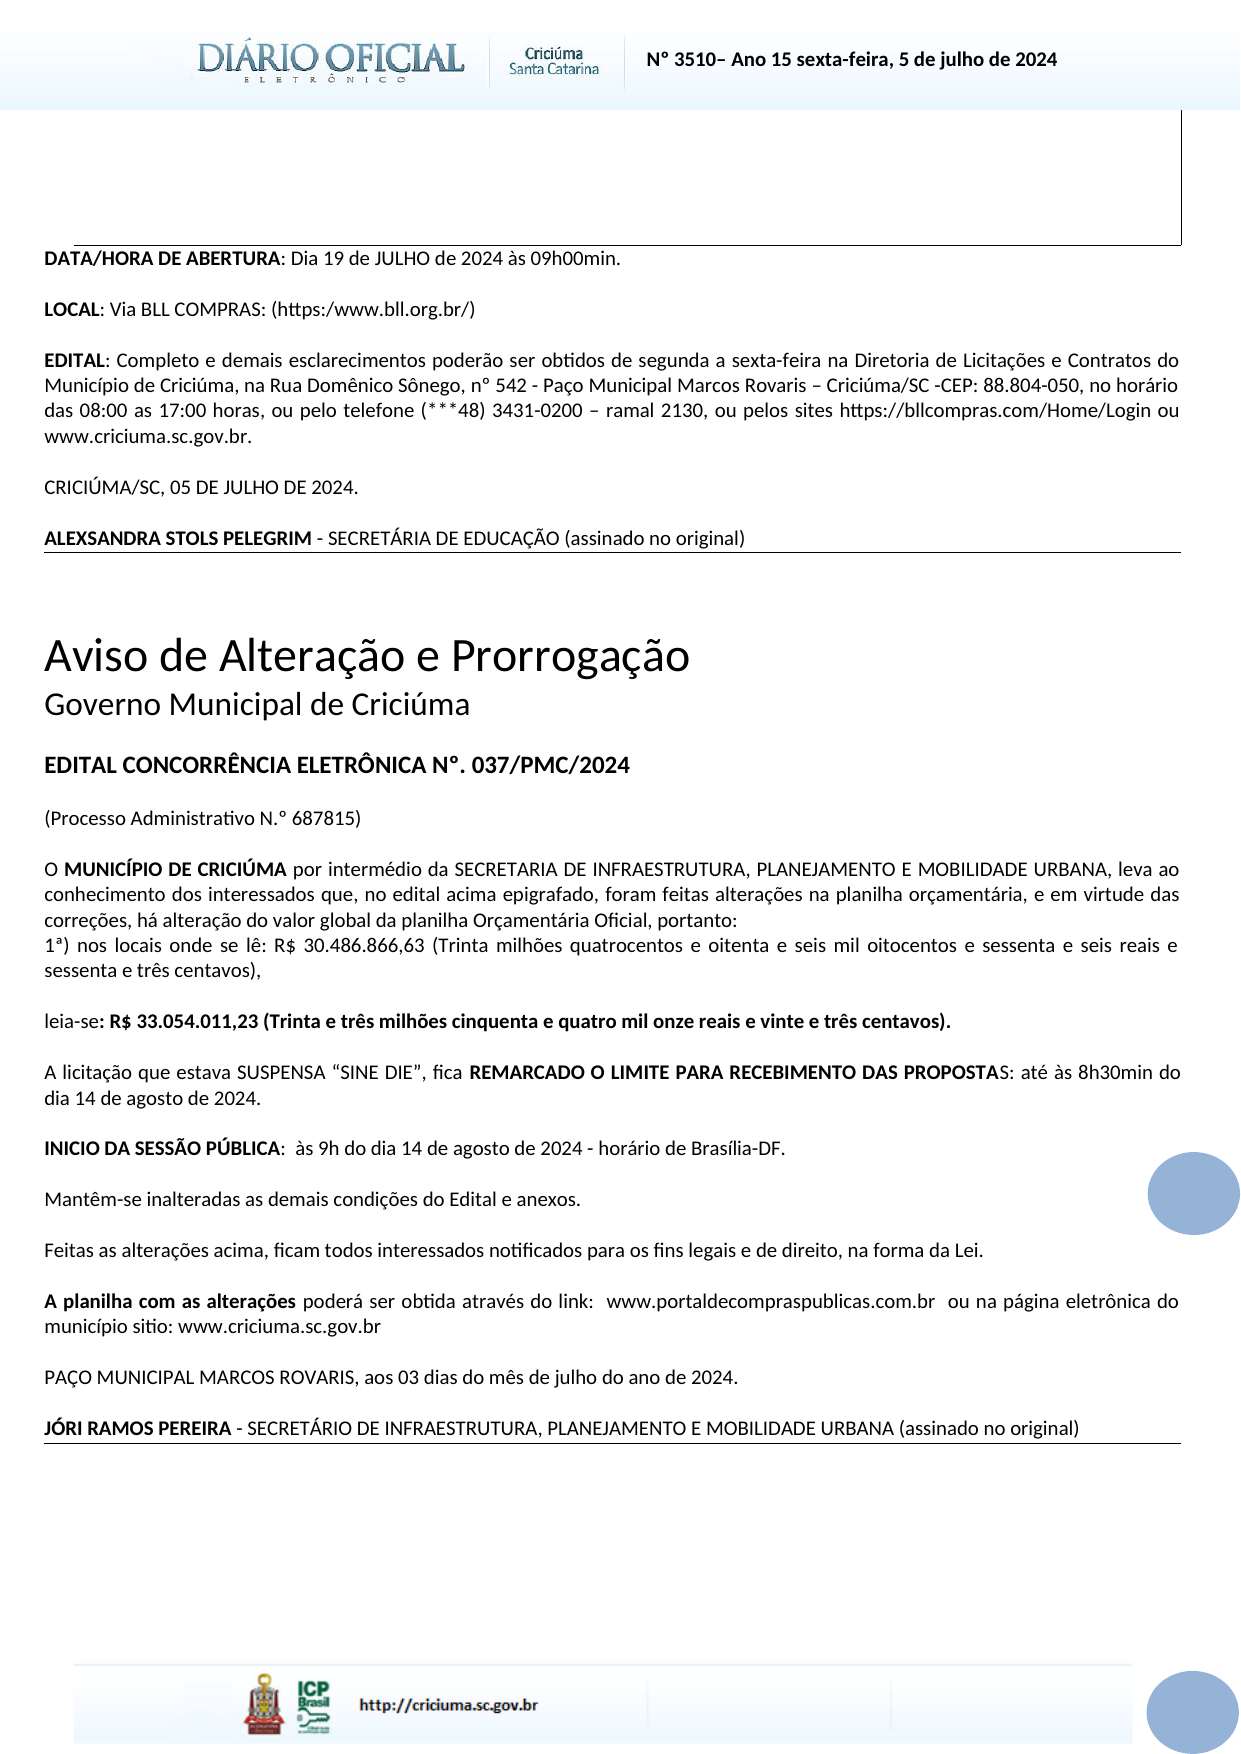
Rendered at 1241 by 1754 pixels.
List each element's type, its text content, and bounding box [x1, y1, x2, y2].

text PAÇO MUNICIPAL MARCOS ROVARIS, aos 03 dias do mês de julho do ano de 2024. [44, 1364, 1181, 1390]
text 1ª) nos locais onde se lê: R$ 30.486.866,63 (Trinta milhões quatrocentos e oitenta e seis mil oitocentos e sessenta e seis reais e sessenta e três centavos), [44, 932, 1181, 983]
text Feitas as alterações acima, ficam todos interessados notificados para os fins legais e de direito, na forma da Lei. [44, 1237, 1181, 1263]
text EDITAL: Completo e demais esclarecimentos poderão ser obtidos de segunda a sexta-feira na Diretoria de Licitações e Contratos do Município de Criciúma, na Rua Domênico Sônego, nº 542 - Paço Municipal Marcos Rovaris – Criciúma/SC -CEP: 88.804-050, no horário das 08:00 as 17:00 horas, ou pelo telefone (***48) 3431-0200 – ramal 2130, ou pelos sites https://bllcompras.com/Home/Login ou www.criciuma.sc.gov.br. [44, 347, 1181, 448]
text ALEXSANDRA STOLS PELEGRIM - SECRETÁRIA DE EDUCAÇÃO (assinado no original) [44, 525, 1181, 552]
text leia-se: R$ 33.054.011,23 (Trinta e três milhões cinquenta e quatro mil onze reais e vinte e três centavos). [44, 1008, 1181, 1034]
text (Processo Administrativo N.º 687815) [44, 805, 1181, 831]
text CRICIÚMA/SC, 05 DE JULHO DE 2024. [44, 474, 1181, 499]
text DATA/HORA DE ABERTURA: Dia 19 de JULHO de 2024 às 09h00min. [44, 245, 1181, 271]
text Mantêm-se inalteradas as demais condições do Edital e anexos. [44, 1186, 1152, 1212]
text A planilha com as alterações poderá ser obtida através do link: www.portaldecompraspublicas.com.br ou na página eletrônica do município sitio: www.criciuma.sc.gov.br [44, 1288, 1181, 1339]
text EDITAL CONCORRÊNCIA ELETRÔNICA Nº. 037/PMC/2024 [44, 749, 1181, 780]
text Aviso de Alteração e Prorrogação [44, 624, 1181, 683]
text INICIO DA SESSÃO PÚBLICA: às 9h do dia 14 de agosto de 2024 - horário de Brasília-DF. [44, 1136, 1181, 1161]
text O MUNICÍPIO DE CRICIÚMA por intermédio da SECRETARIA DE INFRAESTRUTURA, PLANEJAMENTO E MOBILIDADE URBANA, leva ao conhecimento dos interessados que, no edital acima epigrafado, foram feitas alterações na planilha orçamentária, e em virtude das correções, há alteração do valor global da planilha Orçamentária Oficial, portanto: [44, 856, 1181, 932]
text A licitação que estava SUSPENSA “SINE DIE”, fica REMARCADO O LIMITE PARA RECEBIMENTO DAS PROPOSTAS: até às 8h30min do dia 14 de agosto de 2024. [44, 1059, 1181, 1110]
text JÓRI RAMOS PEREIRA - SECRETÁRIO DE INFRAESTRUTURA, PLANEJAMENTO E MOBILIDADE URBANA (assinado no original) [44, 1415, 1181, 1443]
text Governo Municipal de Criciúma [44, 683, 1181, 724]
text LOCAL: Via BLL COMPRAS: (https:/www.bll.org.br/) [44, 296, 1181, 321]
